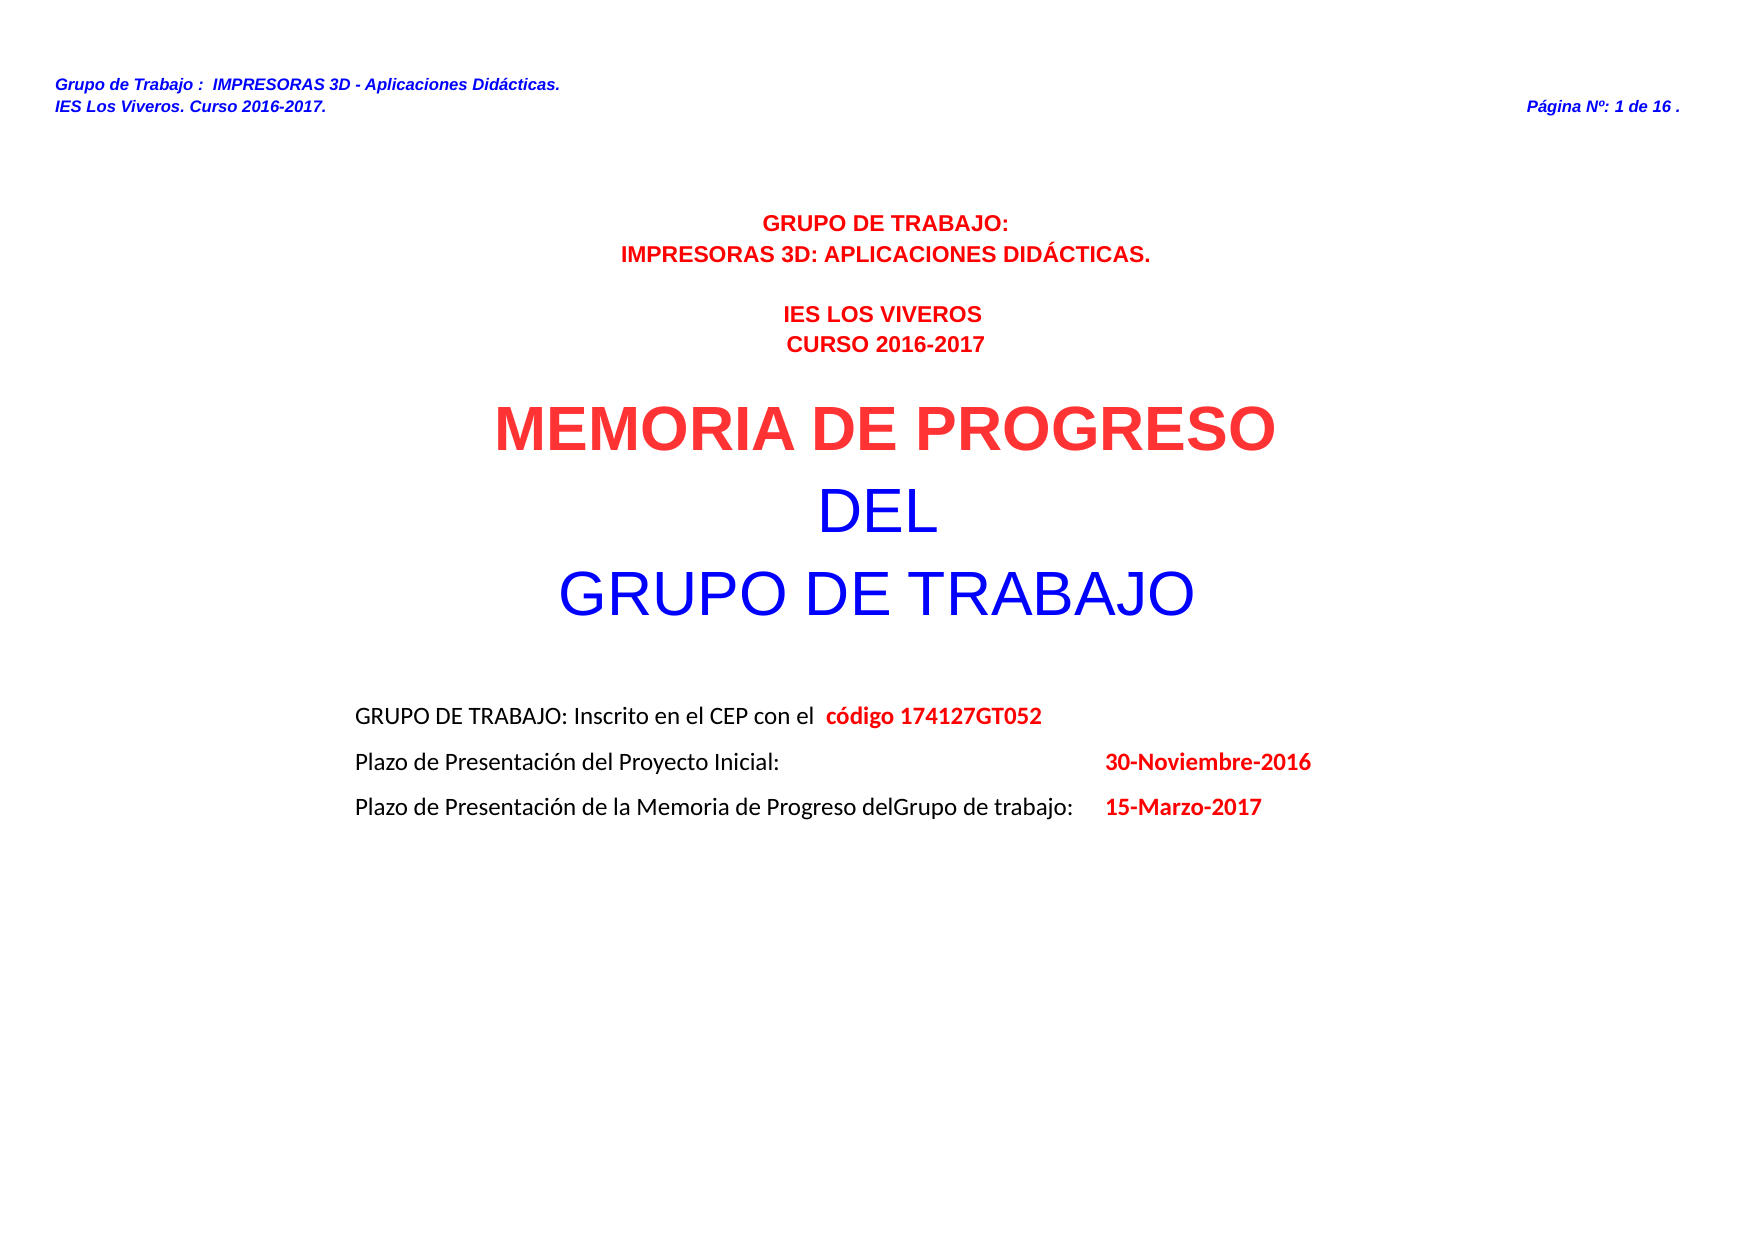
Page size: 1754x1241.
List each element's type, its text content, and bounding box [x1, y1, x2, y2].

text MEMORIA DE PROGRESO [55, 392, 1717, 463]
text IMPRESORAS 3D: APLICACIONES DIDÁCTICAS. [55, 241, 1717, 267]
text Plazo de Presentación de la Memoria de Progreso delGrupo de trabajo: 15-Marzo-2017 [55, 791, 1717, 822]
text CURSO 2016-2017 [55, 331, 1717, 358]
text IES LOS VIVEROS [55, 301, 1717, 327]
text GRUPO DE TRABAJO: Inscrito en el CEP con el código 174127GT052 [55, 700, 1717, 730]
text Plazo de Presentación del Proyecto Inicial: 30-Noviembre-2016 [55, 746, 1717, 776]
text DEL [55, 474, 1717, 546]
text GRUPO DE TRABAJO [55, 557, 1717, 629]
text GRUPO DE TRABAJO: [55, 210, 1717, 237]
